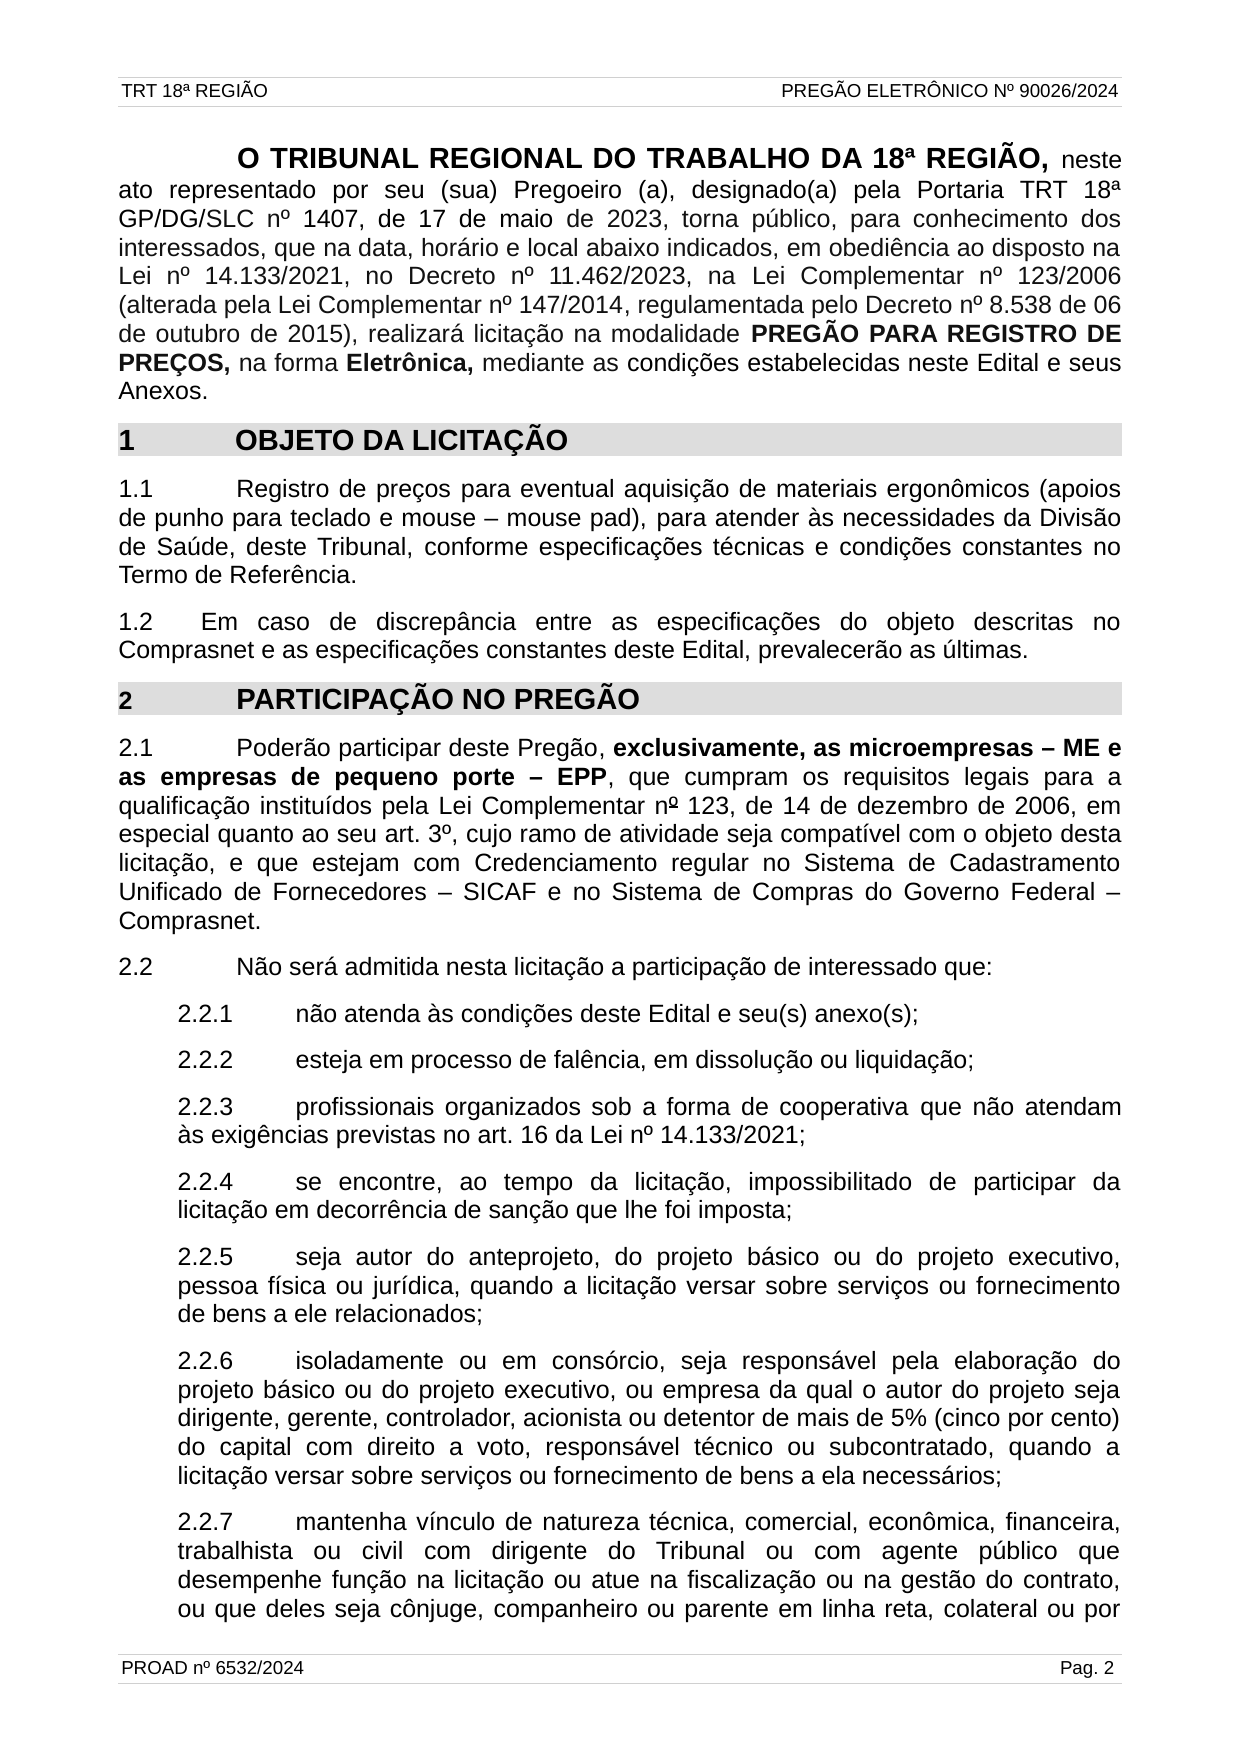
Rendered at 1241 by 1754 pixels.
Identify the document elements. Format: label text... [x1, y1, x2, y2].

text 2.2 Não será admitida nesta licitação a participação de interessado que: [118, 952, 1122, 981]
text 2.1 Poderão participar deste Pregão, exclusivamente, as microempresas – ME e as empresas de pequeno porte – EPP, que cumpram os requisitos legais para a qualificação instituídos pela Lei Complementar nº 123, de 14 de dezembro de 2006, em especial quanto ao seu art. 3º, cujo ramo de atividade seja compatível com o objeto desta licitação, e que estejam com Credenciamento regular no Sistema de Cadastramento Unificado de Fornecedores – SICAF e no Sistema de Compras do Governo Federal – Comprasnet. [118, 733, 1122, 934]
text 2.2.2 esteja em processo de falência, em dissolução ou liquidação; [177, 1045, 1122, 1074]
text 2.2.1 não atenda às condições deste Edital e seu(s) anexo(s); [177, 998, 1122, 1027]
text 1.1 Registro de preços para eventual aquisição de materiais ergonômicos (apoios de punho para teclado e mouse – mouse pad), para atender às necessidades da Divisão de Saúde, deste Tribunal, conforme especificações técnicas e condições constantes no Termo de Referência. [118, 474, 1122, 589]
text 2.2.4 se encontre, ao tempo da licitação, impossibilitado de participar da licitação em decorrência de sanção que lhe foi imposta; [177, 1167, 1122, 1224]
text 2 PARTICIPAÇÃO NO PREGÃO [118, 682, 1122, 715]
text 2.2.5 seja autor do anteprojeto, do projeto básico ou do projeto executivo, pessoa física ou jurídica, quando a licitação versar sobre serviços ou fornecimento de bens a ele relacionados; [177, 1242, 1122, 1328]
text O TRIBUNAL REGIONAL DO TRABALHO DA 18ª REGIÃO, neste ato representado por seu (sua) Pregoeiro (a), designado(a) pela Portaria TRT 18ª GP/DG/SLC nº 1407, de 17 de maio de 2023, torna público, para conhecimento dos interessados, que na data, horário e local abaixo indicados, em obediência ao disposto na Lei nº 14.133/2021, no Decreto nº 11.462/2023, na Lei Complementar nº 123/2006 (alterada pela Lei Complementar nº 147/2014, regulamentada pelo Decreto nº 8.538 de 06 de outubro de 2015), realizará licitação na modalidade PREGÃO PARA REGISTRO DE PREÇOS, na forma Eletrônica, mediante as condições estabelecidas neste Edital e seus Anexos. [118, 141, 1122, 405]
subtitle 1.2 Em caso de discrepância entre as especificações do objeto descritas no Comprasnet e as especificações constantes deste Edital, prevalecerão as últimas. [118, 607, 1122, 664]
text 2.2.7 mantenha vínculo de natureza técnica, comercial, econômica, financeira, trabalhista ou civil com dirigente do Tribunal ou com agente público que desempenhe função na licitação ou atue na fiscalização ou na gestão do contrato, ou que deles seja cônjuge, companheiro ou parente em linha reta, colateral ou por [177, 1507, 1122, 1622]
text 1 OBJETO DA LICITAÇÃO [118, 423, 1122, 456]
text 2.2.3 profissionais organizados sob a forma de cooperativa que não atendam às exigências previstas no art. 16 da Lei nº 14.133/2021; [177, 1091, 1122, 1149]
text 2.2.6 isoladamente ou em consórcio, seja responsável pela elaboração do projeto básico ou do projeto executivo, ou empresa da qual o autor do projeto seja dirigente, gerente, controlador, acionista ou detentor de mais de 5% (cinco por cento) do capital com direito a voto, responsável técnico ou subcontratado, quando a licitação versar sobre serviços ou fornecimento de bens a ela necessários; [177, 1346, 1122, 1489]
